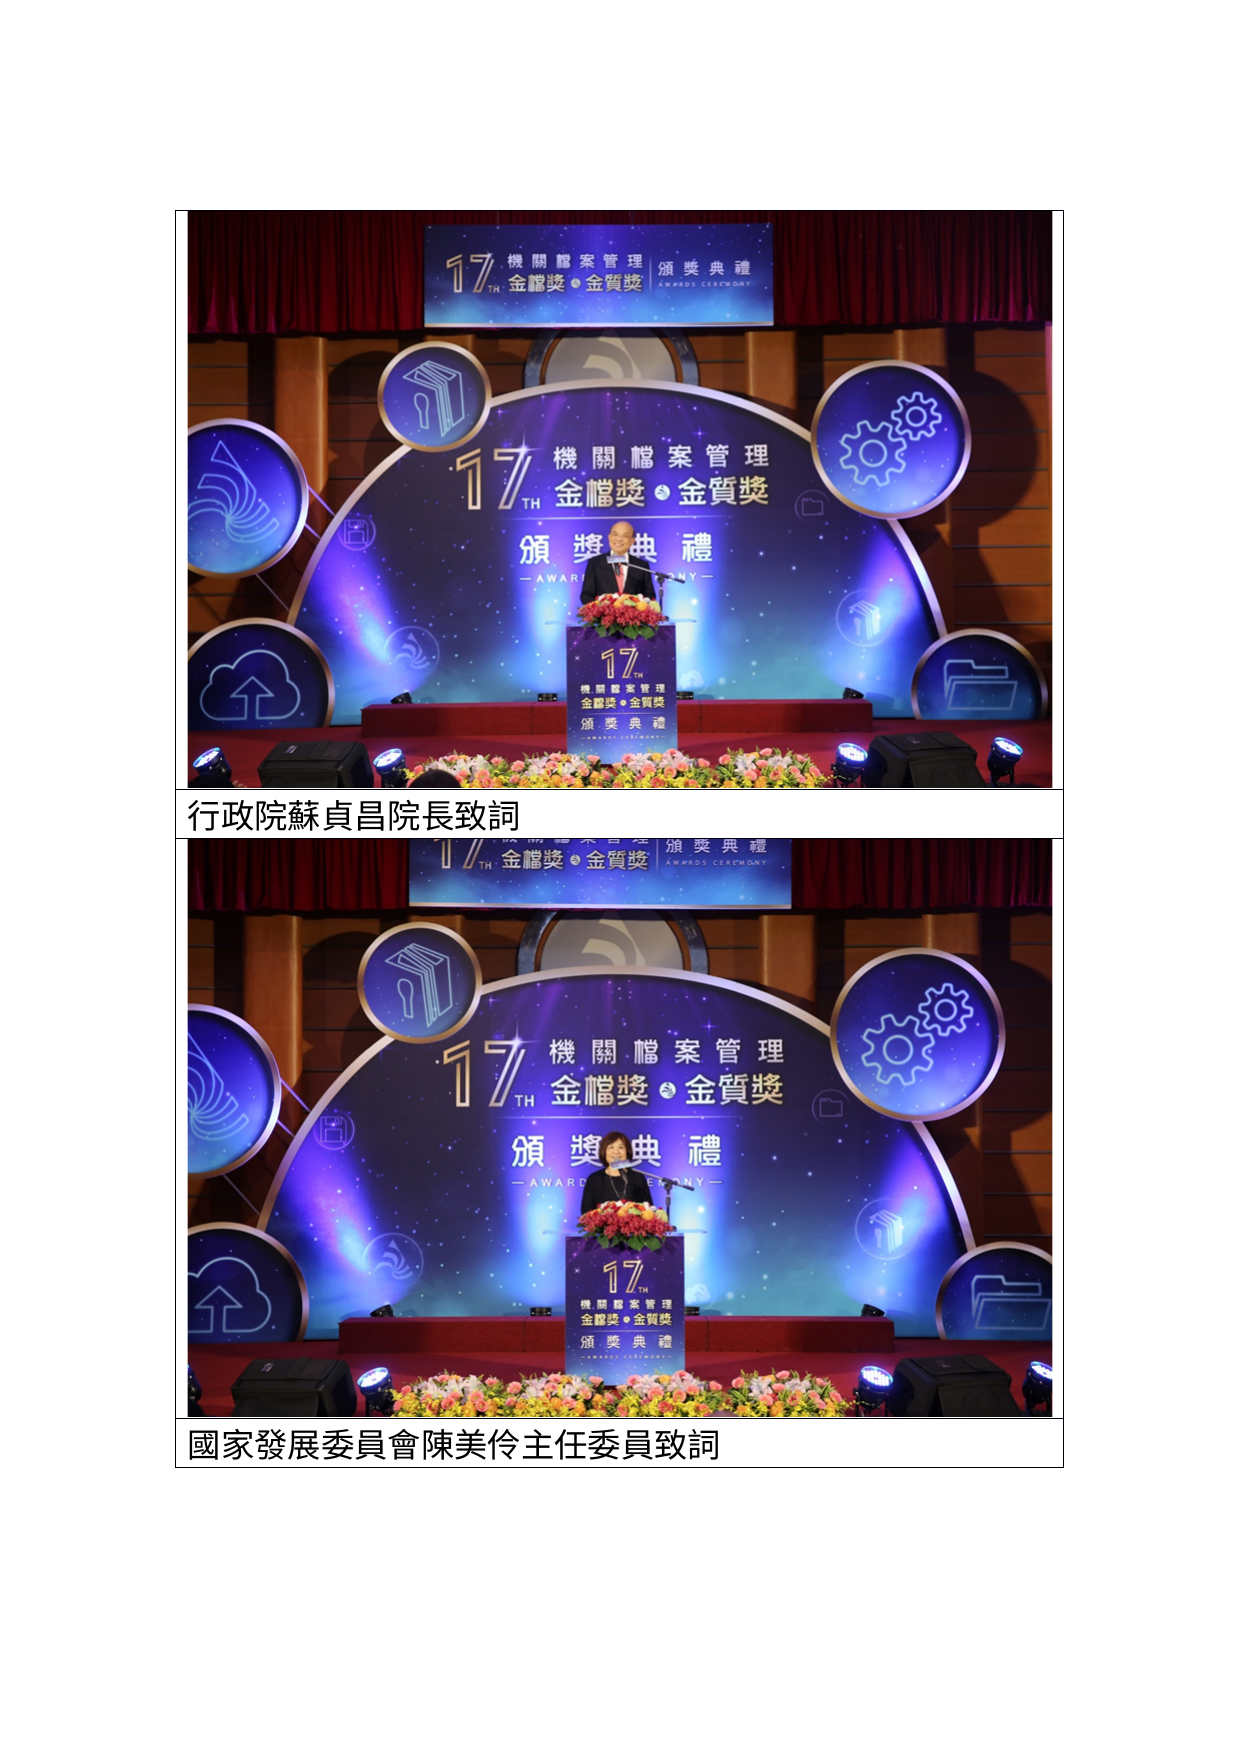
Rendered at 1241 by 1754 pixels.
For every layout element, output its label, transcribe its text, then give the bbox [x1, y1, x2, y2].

table_cell [176, 839, 187, 1417]
picture [187, 839, 1053, 1417]
table_header [176, 211, 1063, 789]
table_cell [1053, 839, 1063, 1417]
table_cell 行政院蘇貞昌院長致詞 [176, 790, 1063, 838]
table_cell 國家發展委員會陳美伶主任委員致詞 [176, 1419, 1063, 1467]
picture [187, 211, 1053, 788]
